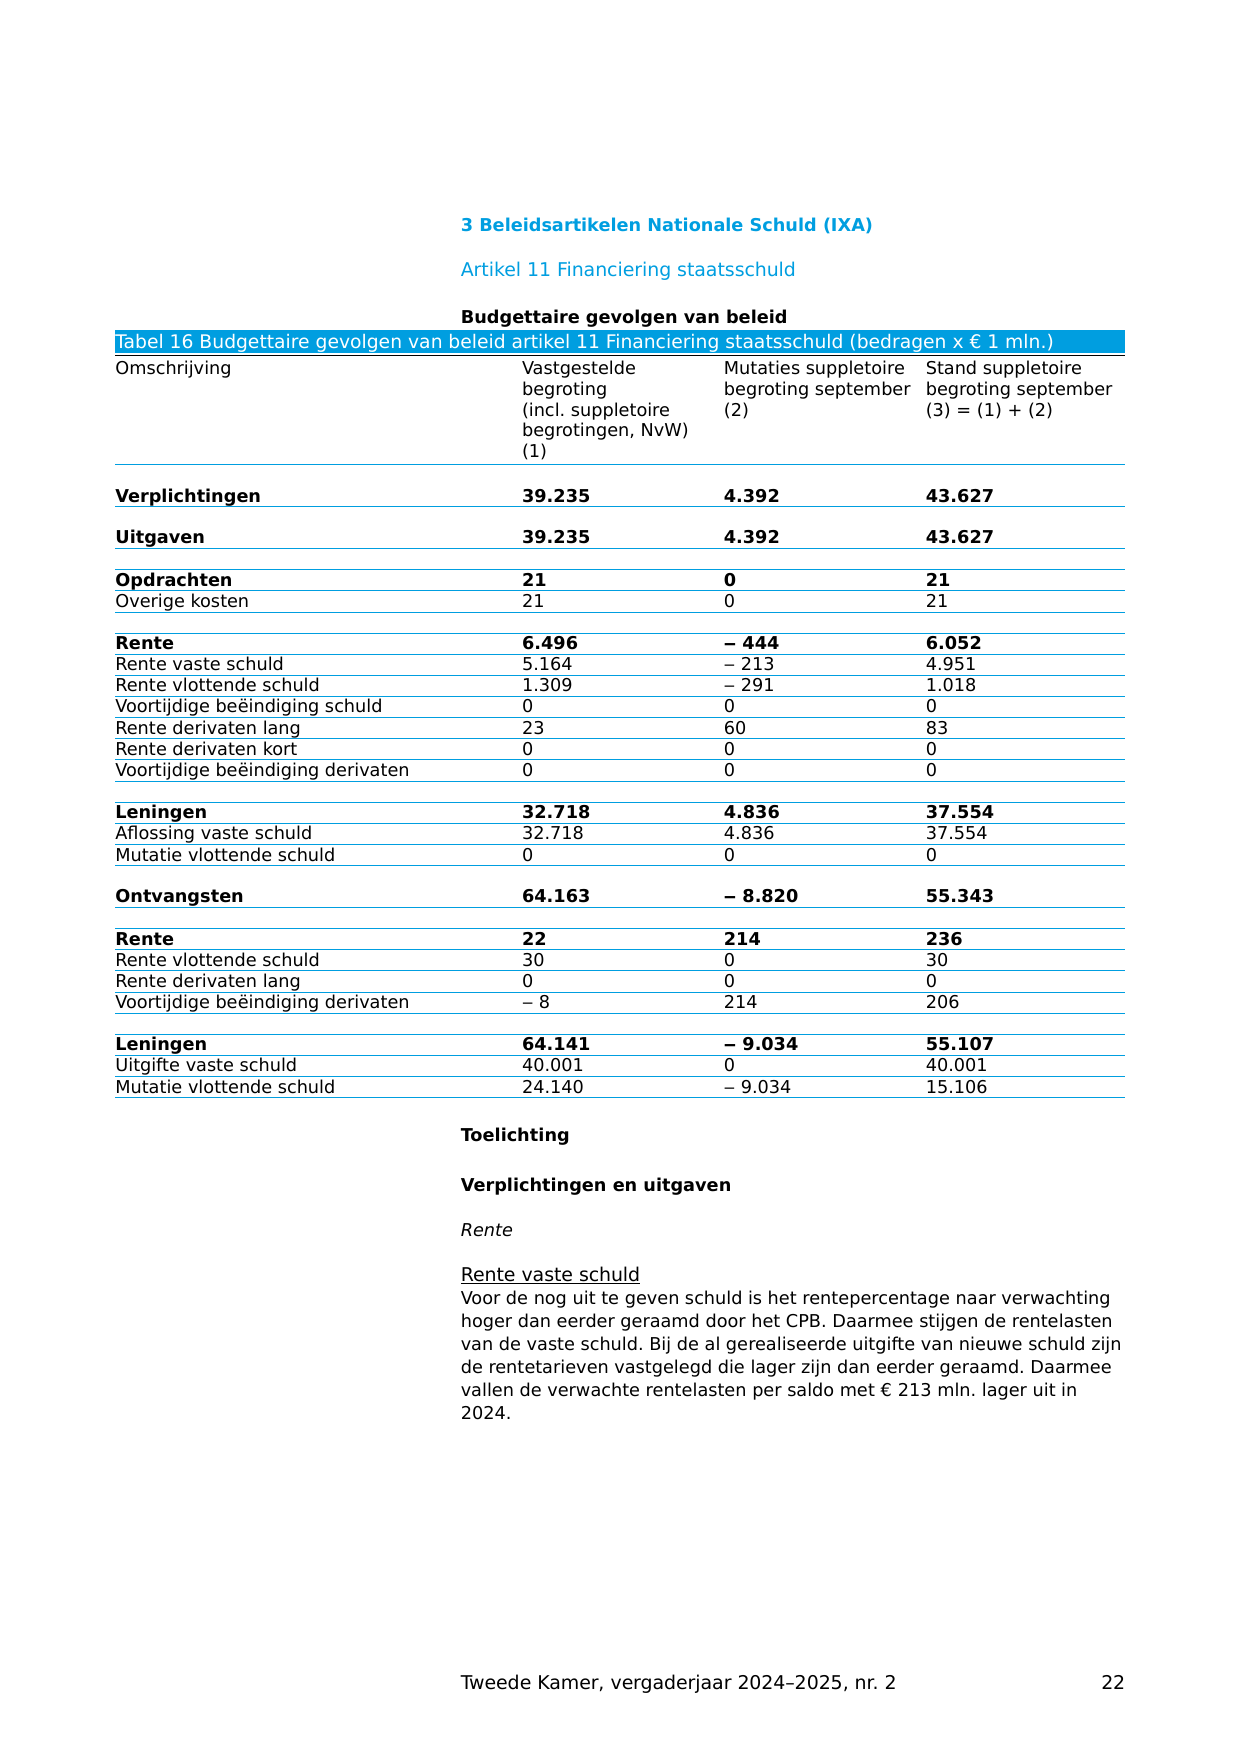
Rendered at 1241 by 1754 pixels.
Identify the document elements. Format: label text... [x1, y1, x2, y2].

table_cell [923, 549, 1125, 569]
table_cell 0 [721, 697, 923, 717]
table_cell Aflossing vaste schuld [115, 824, 519, 844]
table_cell Mutaties suppletoire begroting september (2) [721, 356, 923, 464]
text Toelichting [461, 1123, 1125, 1146]
table_cell [923, 1014, 1125, 1034]
table_cell 43.627 [923, 486, 1125, 506]
table_cell [115, 507, 519, 527]
table_cell [519, 782, 721, 802]
table_cell Rente vlottende schuld [115, 950, 519, 970]
table_cell 214 [721, 929, 923, 949]
table_cell 24.140 [519, 1077, 721, 1097]
table_cell Leningen [115, 1035, 519, 1055]
table_cell 5.164 [519, 655, 721, 675]
table_cell 32.718 [519, 824, 721, 844]
table_cell 4.836 [721, 824, 923, 844]
table_cell 4.392 [721, 486, 923, 506]
table_cell Voortijdige beëindiging schuld [115, 697, 519, 717]
table_cell 0 [519, 697, 721, 717]
table_cell 32.718 [519, 803, 721, 823]
table_cell Verplichtingen [115, 486, 519, 506]
table_cell 55.107 [923, 1035, 1125, 1055]
table_cell Overige kosten [115, 591, 519, 611]
table_cell 0 [721, 971, 923, 991]
table_cell 39.235 [519, 527, 721, 548]
table_cell 4.836 [721, 803, 923, 823]
table_cell Uitgifte vaste schuld [115, 1056, 519, 1076]
table_cell [923, 613, 1125, 632]
table_cell 0 [721, 591, 923, 611]
table_cell 1.309 [519, 676, 721, 696]
table_cell 0 [721, 1056, 923, 1076]
table_cell 0 [519, 971, 721, 991]
table_cell 37.554 [923, 824, 1125, 844]
table_cell 0 [721, 570, 923, 590]
title Artikel 11 Financiering staatsschuld [461, 259, 1125, 281]
table_cell [519, 866, 721, 886]
table_cell [519, 465, 721, 486]
table_cell [721, 507, 923, 527]
table_cell [519, 1014, 721, 1034]
table_cell 37.554 [923, 803, 1125, 823]
table_cell [721, 549, 923, 569]
table_cell 0 [923, 971, 1125, 991]
table_cell 43.627 [923, 527, 1125, 548]
table_cell Rente vaste schuld [115, 655, 519, 675]
table_cell 0 [923, 845, 1125, 865]
table_cell 40.001 [519, 1056, 721, 1076]
table_cell Omschrijving [115, 356, 519, 464]
table_cell 40.001 [923, 1056, 1125, 1076]
table_cell 0 [923, 697, 1125, 717]
table_cell [115, 866, 519, 886]
table_cell Rente derivaten lang [115, 718, 519, 738]
table_cell 21 [519, 591, 721, 611]
table_cell 0 [519, 760, 721, 781]
table_cell ‒ 444 [721, 634, 923, 654]
table_cell 55.343 [923, 886, 1125, 907]
table_cell 0 [923, 739, 1125, 759]
table_cell 30 [519, 950, 721, 970]
table_cell 83 [923, 718, 1125, 738]
table_cell ‒ 8 [519, 993, 721, 1013]
text Rente vaste schuld [461, 1264, 1125, 1286]
table_cell 21 [923, 570, 1125, 590]
table_cell 0 [721, 950, 923, 970]
table_cell 6.496 [519, 634, 721, 654]
table_cell [115, 613, 519, 632]
table_cell ‒ 8.820 [721, 886, 923, 907]
table_cell [721, 613, 923, 632]
table_cell [721, 1014, 923, 1034]
table_cell 0 [923, 760, 1125, 781]
table_cell 236 [923, 929, 1125, 949]
table_cell [115, 908, 519, 928]
table_cell Vastgestelde begroting (incl. suppletoire begrotingen, NvW) (1) [519, 356, 721, 464]
table_cell Mutatie vlottende schuld [115, 1077, 519, 1097]
table_cell 0 [519, 739, 721, 759]
table_cell [923, 866, 1125, 886]
table_cell 21 [923, 591, 1125, 611]
table_cell [721, 782, 923, 802]
text Budgettaire gevolgen van beleid [461, 305, 1125, 328]
text Voor de nog uit te geven schuld is het rentepercentage naar verwachting hoger dan eerder geraamd door het CPB. Daarmee stijgen de rentelasten van de vaste schuld. Bĳ de al gerealiseerde uitgifte van nieuwe schuld zijn de rentetarieven vastgelegd die lager zijn dan eerder geraamd. Daarmee vallen de verwachte rentelasten per saldo met € 213 mln. lager uit in 2024. [461, 1286, 1125, 1424]
table_cell 64.141 [519, 1035, 721, 1055]
table_cell [923, 782, 1125, 802]
table_cell 30 [923, 950, 1125, 970]
table_cell Uitgaven [115, 527, 519, 548]
table_cell Rente derivaten kort [115, 739, 519, 759]
table_cell ‒ 213 [721, 655, 923, 675]
table_cell 0 [721, 845, 923, 865]
table_cell [721, 866, 923, 886]
table_cell Voortijdige beëindiging derivaten [115, 993, 519, 1013]
table_cell Rente derivaten lang [115, 971, 519, 991]
table_cell 0 [721, 739, 923, 759]
table_cell 23 [519, 718, 721, 738]
table_cell Rente [115, 634, 519, 654]
table_cell 6.052 [923, 634, 1125, 654]
table_cell Rente vlottende schuld [115, 676, 519, 696]
table_cell 39.235 [519, 486, 721, 506]
table_cell 4.392 [721, 527, 923, 548]
table_cell Stand suppletoire begroting september (3) = (1) + (2) [923, 356, 1125, 464]
table_cell [519, 908, 721, 928]
table_cell Leningen [115, 803, 519, 823]
table_cell [519, 507, 721, 527]
table_cell [923, 908, 1125, 928]
table_cell 64.163 [519, 886, 721, 907]
table_cell [115, 1014, 519, 1034]
table_cell [519, 613, 721, 632]
table_cell 60 [721, 718, 923, 738]
table_cell 22 [519, 929, 721, 949]
table_cell 206 [923, 993, 1125, 1013]
table_cell Voortijdige beëindiging derivaten [115, 760, 519, 781]
table_cell 21 [519, 570, 721, 590]
table_cell [923, 465, 1125, 486]
text Rente [461, 1218, 1125, 1241]
table_cell [721, 465, 923, 486]
table_cell ‒ 9.034 [721, 1077, 923, 1097]
table_cell Rente [115, 929, 519, 949]
table_cell [115, 549, 519, 569]
table_cell 214 [721, 993, 923, 1013]
title 3 Beleidsartikelen Nationale Schuld (IXA) [461, 213, 1125, 236]
table_cell 1.018 [923, 676, 1125, 696]
table_cell ‒ 9.034 [721, 1035, 923, 1055]
table_cell [115, 465, 519, 486]
table_cell [519, 549, 721, 569]
table_cell 15.106 [923, 1077, 1125, 1097]
table_cell Mutatie vlottende schuld [115, 845, 519, 865]
table_cell [923, 507, 1125, 527]
table_cell 0 [721, 760, 923, 781]
table_cell [721, 908, 923, 928]
table_cell 4.951 [923, 655, 1125, 675]
table_cell [115, 782, 519, 802]
text Verplichtingen en uitgaven [461, 1173, 1125, 1196]
table_cell Ontvangsten [115, 886, 519, 907]
table_cell 0 [519, 845, 721, 865]
table_cell ‒ 291 [721, 676, 923, 696]
table_cell Opdrachten [115, 570, 519, 590]
